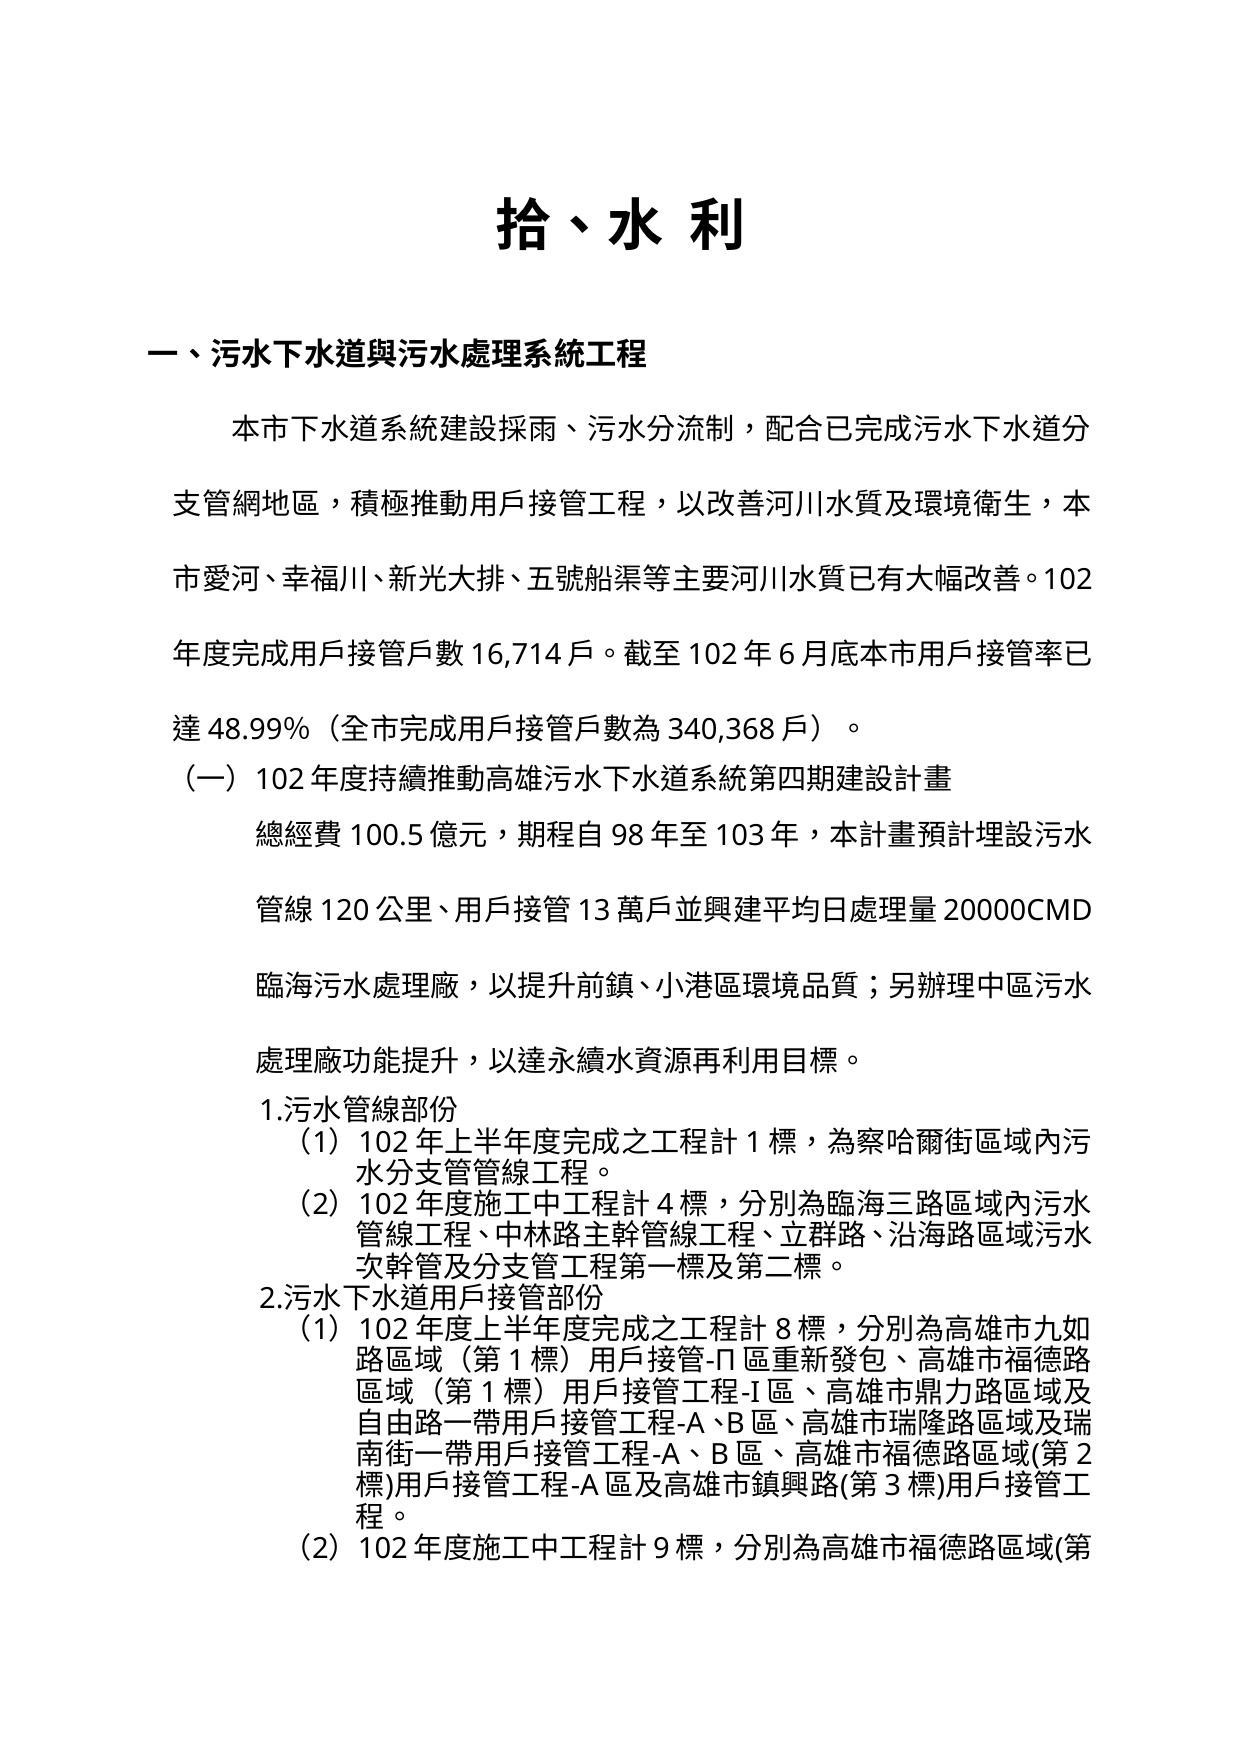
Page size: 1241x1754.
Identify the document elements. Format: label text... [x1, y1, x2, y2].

text 本市下水道系統建設採雨、污水分流制，配合已完成污水下水道分支管網地區，積極推動用戶接管工程，以改善河川水質及環境衛生，本市愛河、幸福川、新光大排、五號船渠等主要河川水質已有大幅改善。102年度完成用戶接管戶數16,714戶。截至102年6月底本市用戶接管率已達48.99％（全市完成用戶接管戶數為340,368戶）。 [173, 389, 1092, 764]
text （1）102年度上半年度完成之工程計8標，分別為高雄市九如路區域（第1標）用戶接管-Π區重新發包、高雄市福德路區域（第1標）用戶接管工程-Ι區、高雄市鼎力路區域及自由路一帶用戶接管工程-A、B區、高雄市瑞隆路區域及瑞南街一帶用戶接管工程-A、B區、高雄市福德路區域(第2標)用戶接管工程-A區及高雄市鎮興路(第3標)用戶接管工程。 [283, 1314, 1092, 1533]
text 2.污水下水道用戶接管部份 [259, 1283, 1092, 1314]
text 1.污水管線部份 [259, 1096, 1092, 1127]
text 一、污水下水道與污水處理系統工程 [148, 314, 1092, 389]
text （一）102年度持續推動高雄污水下水道系統第四期建設計畫 [148, 764, 1092, 796]
text （2）102年度施工中工程計4標，分別為臨海三路區域內污水管線工程、中林路主幹管線工程、立群路、沿海路區域污水次幹管及分支管工程第一標及第二標。 [283, 1189, 1092, 1283]
text （2）102年度施工中工程計9標，分別為高雄市福德路區域(第 [283, 1533, 1092, 1564]
text 總經費100.5億元，期程自98年至103年，本計畫預計埋設污水管線120公里、用戶接管13萬戶並興建平均日處理量20000CMD臨海污水處理廠，以提升前鎮、小港區環境品質；另辦理中區污水處理廠功能提升，以達永續水資源再利用目標。 [255, 796, 1092, 1096]
text 拾、水 利 [148, 164, 1092, 277]
text （1）102年上半年度完成之工程計1標，為察哈爾街區域內污水分支管管線工程。 [283, 1127, 1092, 1189]
